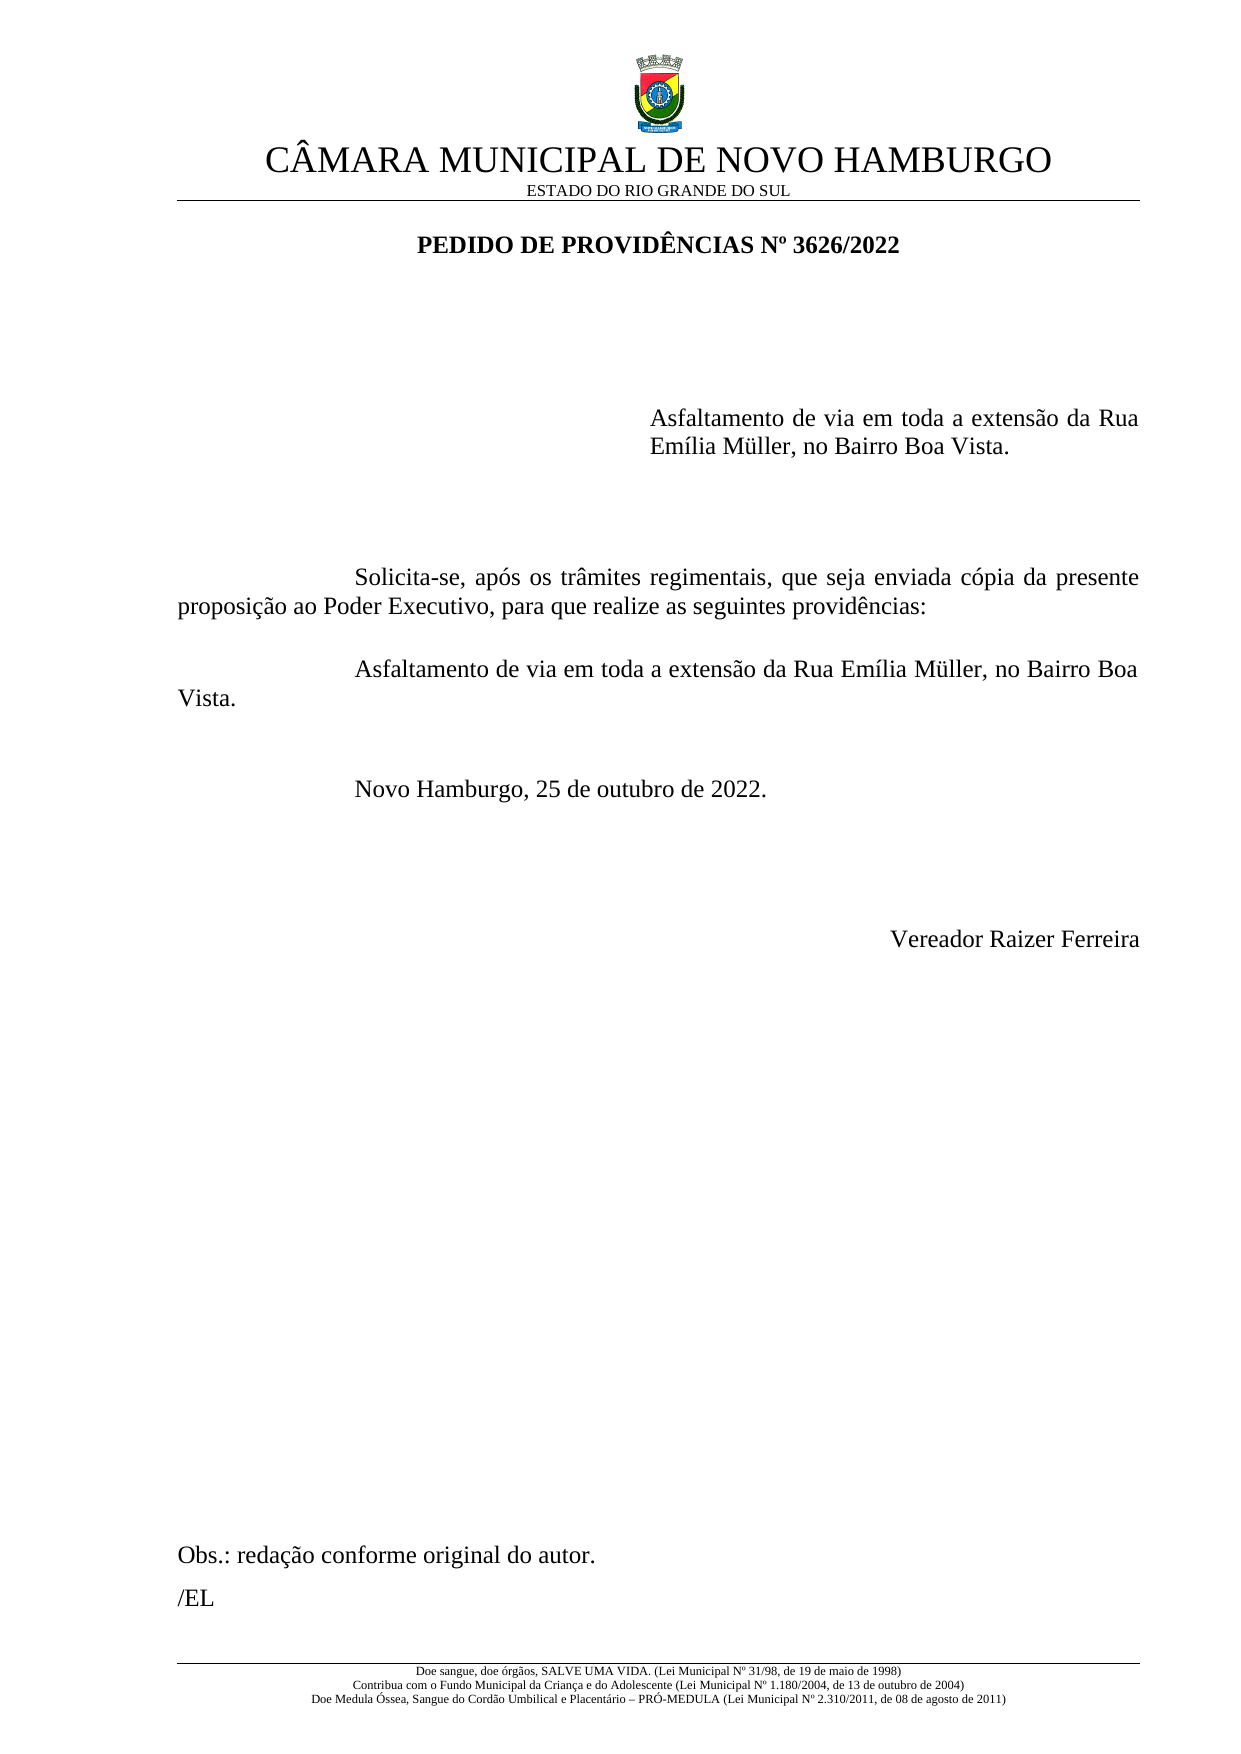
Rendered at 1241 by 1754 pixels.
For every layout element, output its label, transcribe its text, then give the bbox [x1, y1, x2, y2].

text Obs.: redação conforme original do autor. [177, 1540, 1140, 1569]
text Solicita-se, após os trâmites regimentais, que seja enviada cópia da presente proposição ao Poder Executivo, para que realize as seguintes providências: [177, 562, 1140, 620]
text /EL [177, 1583, 1140, 1612]
text Novo Hamburgo, 25 de outubro de 2022. [177, 774, 1140, 803]
text Asfaltamento de via em toda a extensão da Rua Emília Müller, no Bairro Boa Vista. [649, 403, 1140, 460]
text PEDIDO DE PROVIDÊNCIAS Nº 3626/2022 [177, 230, 1140, 259]
text Vereador Raizer Ferreira [177, 924, 1140, 953]
picture [630, 48, 687, 137]
text Asfaltamento de via em toda a extensão da Rua Emília Müller, no Bairro Boa Vista. [177, 654, 1140, 711]
